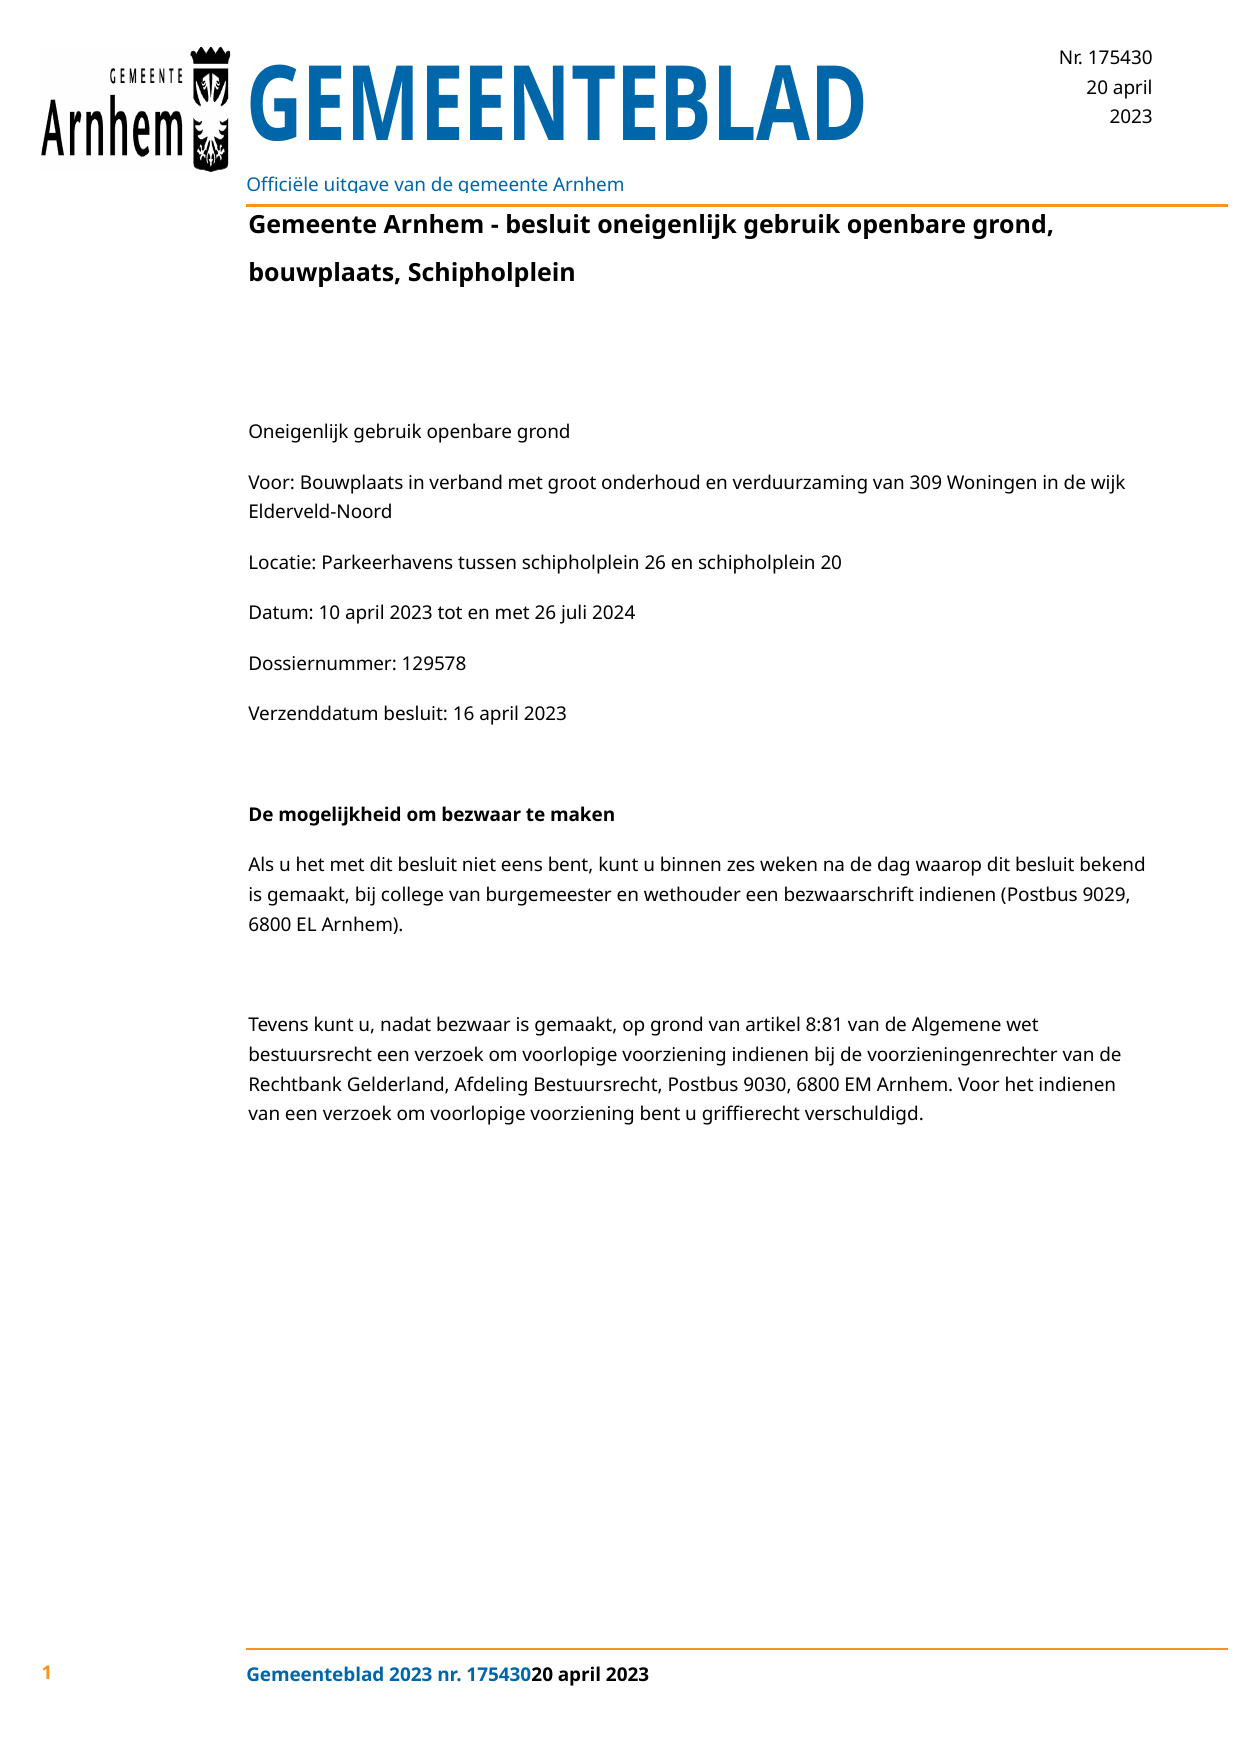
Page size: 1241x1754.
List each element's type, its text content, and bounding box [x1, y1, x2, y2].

text Als u het met dit besluit niet eens bent, kunt u binnen zes weken na de dag waarop dit besluit bekend is gemaakt, bij college van burgemeester en wethouder een bezwaarschrift indienen (Postbus 9029, 6800 EL Arnhem). [248, 852, 1152, 937]
text Gemeente Arnhem - besluit oneigenlijk gebruik openbare grond, bouwplaats, Schipholplein [248, 207, 1152, 288]
text Datum: 10 april 2023 tot en met 26 juli 2024 [248, 599, 1152, 625]
text Oneigenlijk gebruik openbare grond [248, 419, 1152, 444]
text Dossiernummer: 129578 [248, 650, 1152, 676]
text Voor: Bouwplaats in verband met groot onderhoud en verduurzaming van 309 Woningen in de wijk Elderveld-Noord [248, 469, 1152, 524]
text Tevens kunt u, nadat bezwaar is gemaakt, op grond van artikel 8:81 van de Algemene wet bestuursrecht een verzoek om voorlopige voorziening indienen bij de voorzieningenrechter van de Rechtbank Gelderland, Afdeling Bestuursrecht, Postbus 9030, 6800 EM Arnhem. Voor het indienen van een verzoek om voorlopige voorziening bent u griffierecht verschuldigd. [248, 1012, 1152, 1126]
text De mogelijkheid om bezwaar te maken [248, 801, 1152, 827]
picture [41, 47, 231, 172]
text Verzenddatum besluit: 16 april 2023 [248, 700, 1152, 726]
text Locatie: Parkeerhavens tussen schipholplein 26 en schipholplein 20 [248, 549, 1152, 575]
